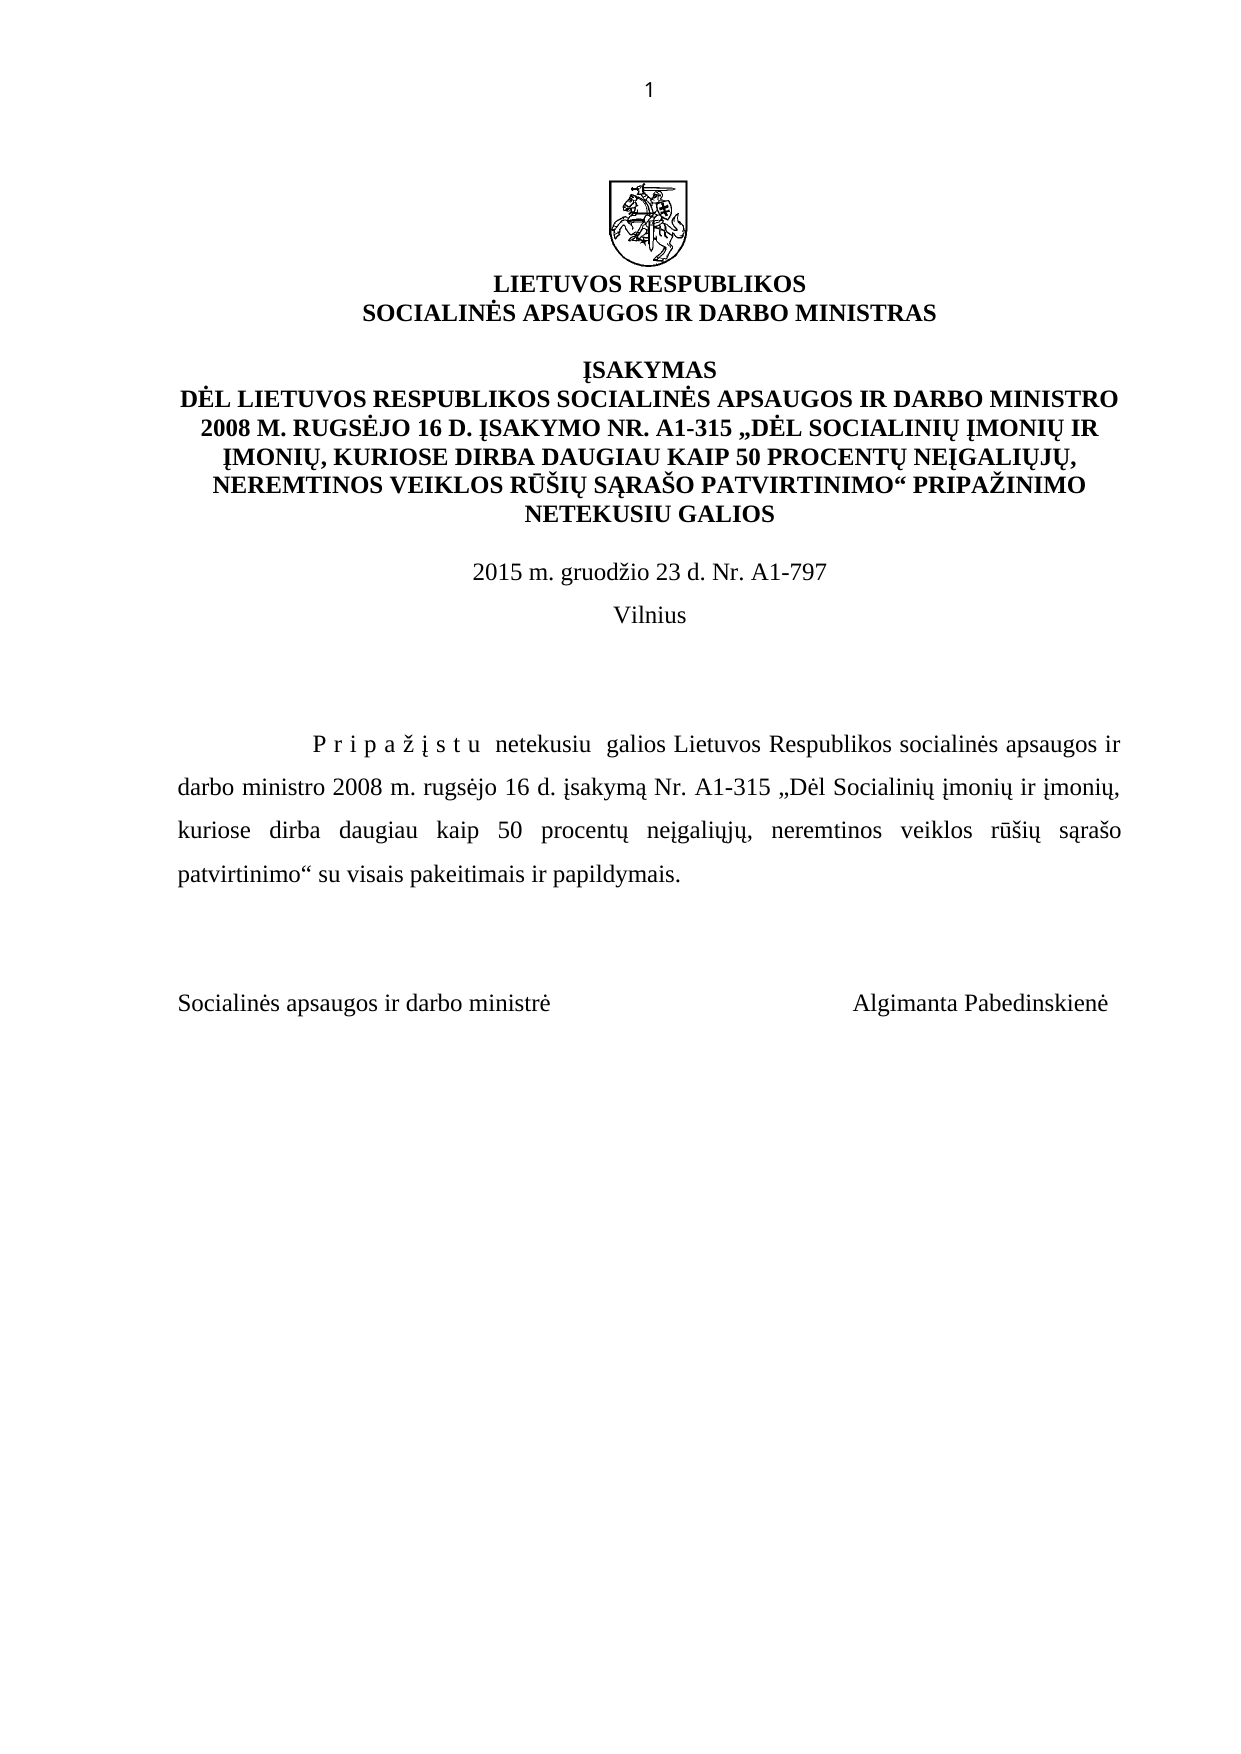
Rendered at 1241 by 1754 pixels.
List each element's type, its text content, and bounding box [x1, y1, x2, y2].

text 2015 m. gruodžio 23 d. Nr. A1-797 [177, 557, 1122, 586]
text P r i p a ž į s t u netekusiu galios Lietuvos Respublikos socialinės apsaugos ir darbo ministro 2008 m. rugsėjo 16 d. įsakymą Nr. A1-315 „Dėl Socialinių įmonių ir įmonių, kuriose dirba daugiau kaip 50 procentų neįgaliųjų, neremtinos veiklos rūšių sąrašo patvirtinimo“ su visais pakeitimais ir papildymais. [177, 729, 1122, 887]
text DĖL LIETUVOS RESPUBLIKOS SOCIALINĖS APSAUGOS IR DARBO MINISTRO 2008 M. RUGSĖJO 16 D. ĮSAKYMO NR. A1-315 „DĖL SOCIALINIŲ ĮMONIŲ IR ĮMONIŲ, KURIOSE DIRBA DAUGIAU KAIP 50 PROCENTŲ NEĮGALIŲJŲ, NEREMTINOS VEIKLOS RŪŠIŲ SĄRAŠO PATVIRTINIMO“ PRIPAŽINIMO NETEKUSIU GALIOS [177, 384, 1122, 528]
text Socialinės apsaugos ir darbo ministrė Algimanta Pabedinskienė [177, 988, 1122, 1017]
text LIETUVOS RESPUBLIKOS [177, 269, 1122, 298]
text ĮSAKYMAS [177, 356, 1122, 384]
text SOCIALINĖS APSAUGOS IR DARBO MINISTRAS [177, 298, 1122, 327]
text Vilnius [177, 600, 1122, 629]
